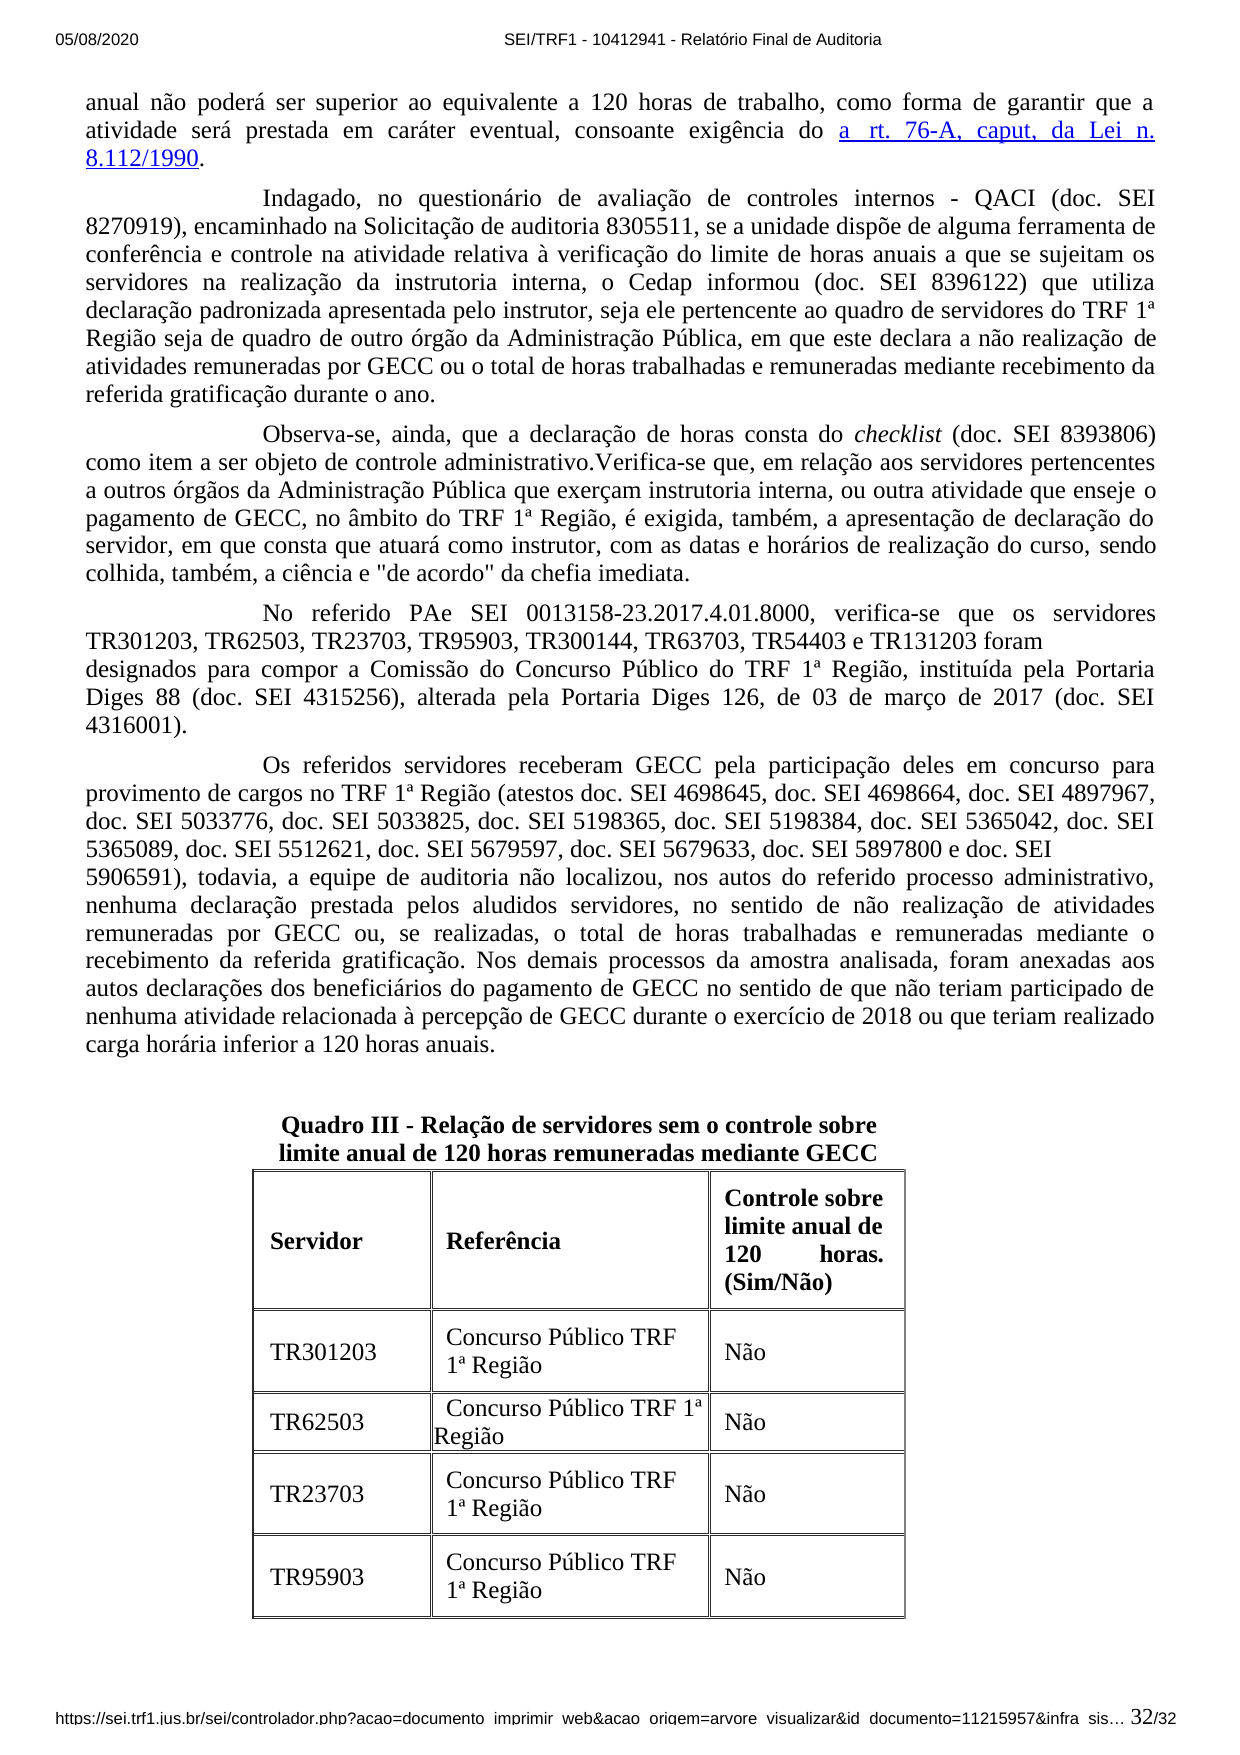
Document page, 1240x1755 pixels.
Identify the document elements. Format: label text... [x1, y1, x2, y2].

table_header Referência [433, 1172, 708, 1308]
table_cell Não [711, 1454, 904, 1533]
table_header Controle sobre limite anual de 120 horas. (Sim/Não) [711, 1172, 904, 1308]
text anual não poderá ser superior ao equivalente a 120 horas de trabalho, como forma de garantir que a atividade será prestada em caráter eventual, consoante exigência do a rt. 76-A, caput, da Lei n. 8.112/1990. [85, 88, 1156, 172]
table_cell TR95903 [254, 1536, 430, 1616]
table_header Servidor [254, 1172, 430, 1308]
table_cell Não [711, 1394, 904, 1450]
table_cell TR23703 [254, 1454, 430, 1533]
table_cell TR301203 [254, 1311, 430, 1391]
text 5906591), todavia, a equipe de auditoria não localizou, nos autos do referido processo administrativo, nenhuma declaração prestada pelos aludidos servidores, no sentido de não realização de atividades remuneradas por GECC ou, se realizadas, o total de horas trabalhadas e remuneradas mediante o recebimento da referida gratificação. Nos demais processos da amostra analisada, foram anexadas aos autos declarações dos beneficiários do pagamento de GECC no sentido de que não teriam participado de nenhuma atividade relacionada à percepção de GECC durante o exercício de 2018 ou que teriam realizado carga horária inferior a 120 horas anuais. [85, 863, 1156, 1058]
table_cell Não [711, 1311, 904, 1391]
table_cell Concurso Público TRF 1ª Região [433, 1454, 708, 1533]
text No referido PAe SEI 0013158-23.2017.4.01.8000, verifica-se que os servidores TR301203, TR62503, TR23703, TR95903, TR300144, TR63703, TR54403 e TR131203 foram [85, 599, 1156, 655]
table_cell Não [711, 1536, 904, 1616]
text Os referidos servidores receberam GECC pela participação deles em concurso para provimento de cargos no TRF 1ª Região (atestos doc. SEI 4698645, doc. SEI 4698664, doc. SEI 4897967, doc. SEI 5033776, doc. SEI 5033825, doc. SEI 5198365, doc. SEI 5198384, doc. SEI 5365042, doc. SEI 5365089, doc. SEI 5512621, doc. SEI 5679597, doc. SEI 5679633, doc. SEI 5897800 e doc. SEI [85, 751, 1156, 863]
table_cell Concurso Público TRF 1ª Região [433, 1394, 708, 1450]
subtitle Quadro III - Relação de servidores sem o controle sobre limite anual de 120 horas remuneradas mediante GECC [279, 1111, 880, 1167]
text Observa-se, ainda, que a declaração de horas consta do checklist (doc. SEI 8393806) como item a ser objeto de controle administrativo.Verifica-se que, em relação aos servidores pertencentes a outros órgãos da Administração Pública que exerçam instrutoria interna, ou outra atividade que enseje o pagamento de GECC, no âmbito do TRF 1ª Região, é exigida, também, a apresentação de declaração do servidor, em que consta que atuará como instrutor, com as datas e horários de realização do curso, sendo colhida, também, a ciência e "de acordo" da chefia imediata. [85, 420, 1156, 587]
table_cell Concurso Público TRF 1ª Região [433, 1311, 708, 1391]
table_cell TR62503 [254, 1394, 430, 1450]
table_cell Concurso Público TRF 1ª Região [433, 1536, 708, 1616]
text Indagado, no questionário de avaliação de controles internos - QACI (doc. SEI 8270919), encaminhado na Solicitação de auditoria 8305511, se a unidade dispõe de alguma ferramenta de conferência e controle na atividade relativa à verificação do limite de horas anuais a que se sujeitam os servidores na realização da instrutoria interna, o Cedap informou (doc. SEI 8396122) que utiliza declaração padronizada apresentada pelo instrutor, seja ele pertencente ao quadro de servidores do TRF 1ª Região seja de quadro de outro órgão da Administração Pública, em que este declara a não realização de atividades remuneradas por GECC ou o total de horas trabalhadas e remuneradas mediante recebimento da referida gratificação durante o ano. [85, 184, 1156, 407]
text designados para compor a Comissão do Concurso Público do TRF 1ª Região, instituída pela Portaria Diges 88 (doc. SEI 4315256), alterada pela Portaria Diges 126, de 03 de março de 2017 (doc. SEI 4316001). [85, 655, 1156, 739]
